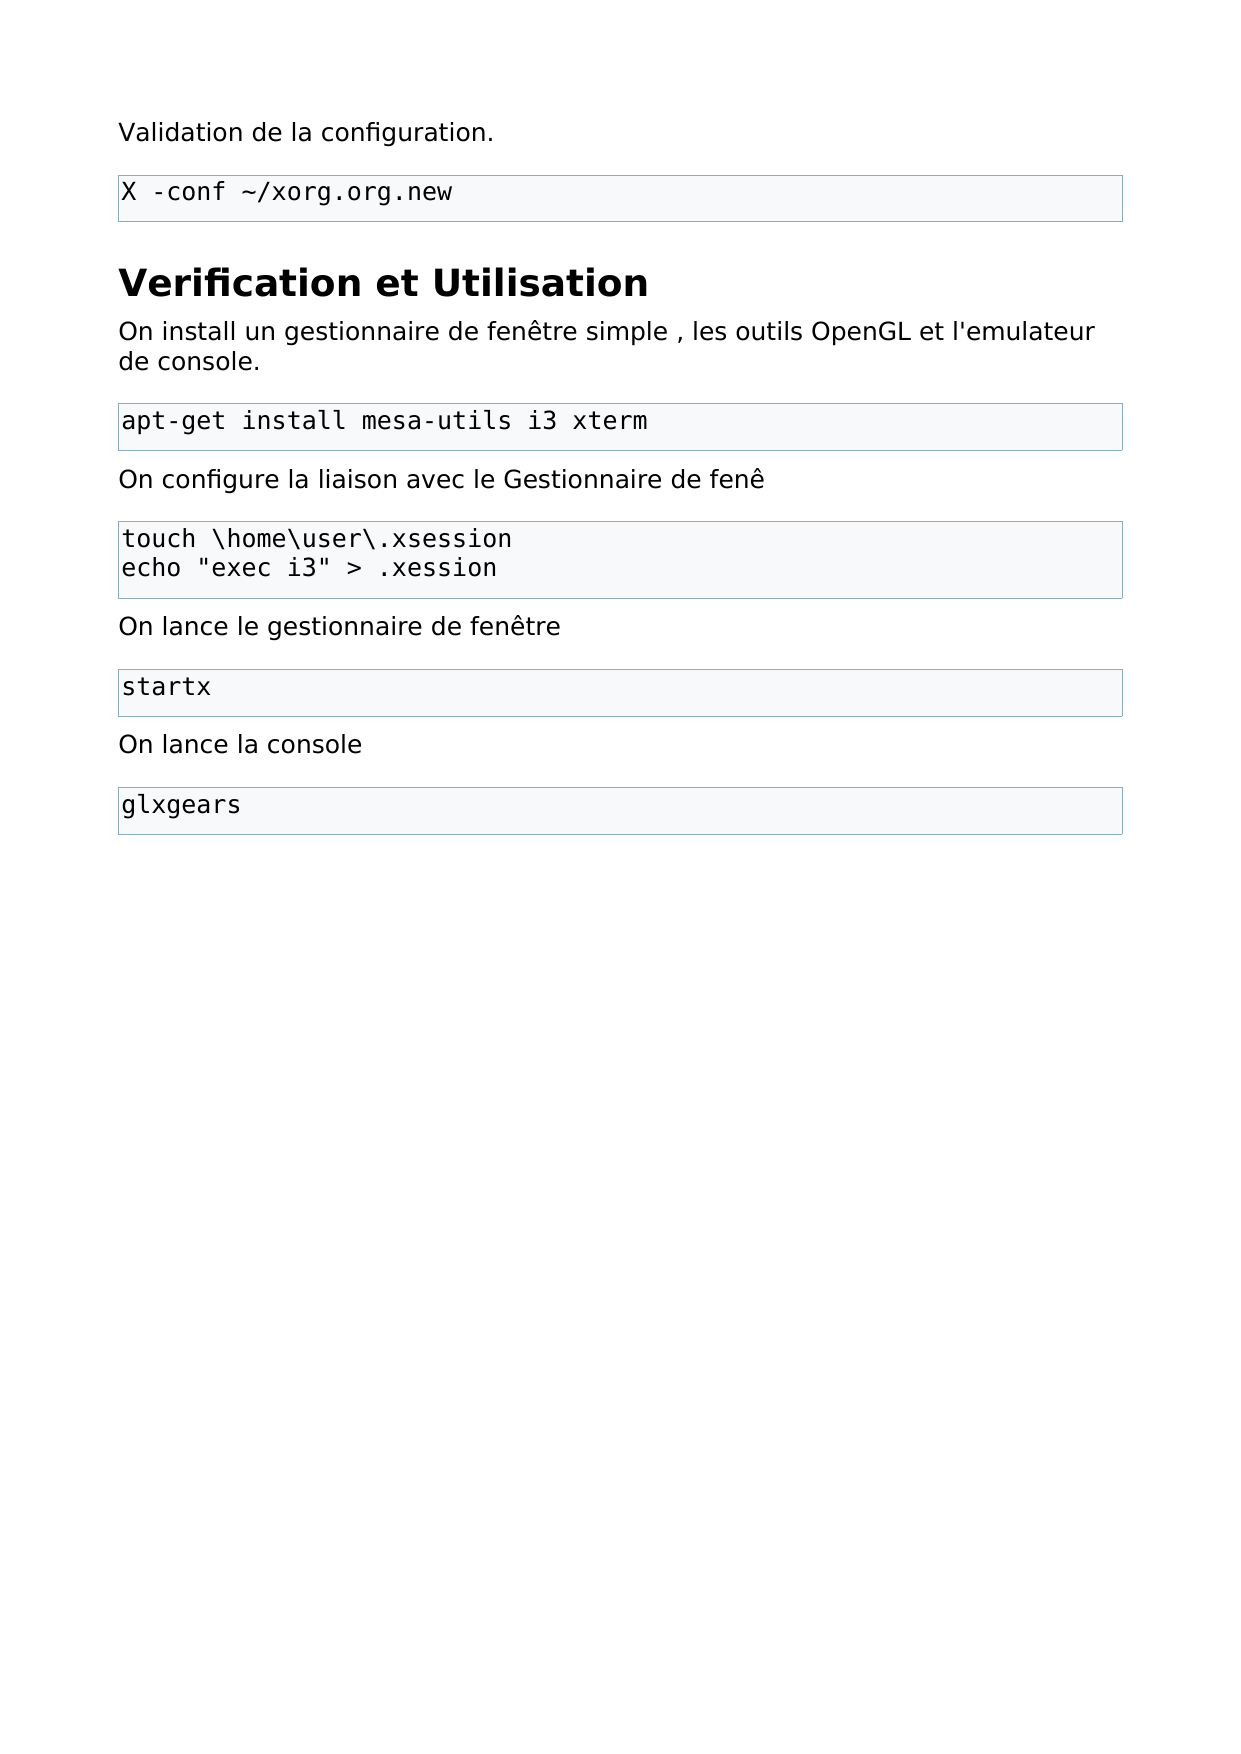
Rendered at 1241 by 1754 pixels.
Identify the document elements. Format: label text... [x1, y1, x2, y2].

table_header startx [119, 670, 1122, 716]
text On install un gestionnaire de fenêtre simple , les outils OpenGL et l'emulateur de console. [118, 317, 1122, 376]
table_header touch \home\user\.xsession echo "exec i3" > .xession [119, 522, 1122, 597]
text Validation de la configuration. [118, 118, 1122, 147]
table_header apt-get install mesa-utils i3 xterm [119, 404, 1122, 450]
text On configure la liaison avec le Gestionnaire de fenê [118, 465, 1122, 494]
table_header X -conf ~/xorg.org.new [119, 176, 1122, 221]
table_header glxgears [119, 788, 1122, 834]
subtitle Verification et Utilisation [118, 261, 1122, 305]
text On lance la console [118, 731, 1122, 760]
text On lance le gestionnaire de fenêtre [118, 612, 1122, 641]
